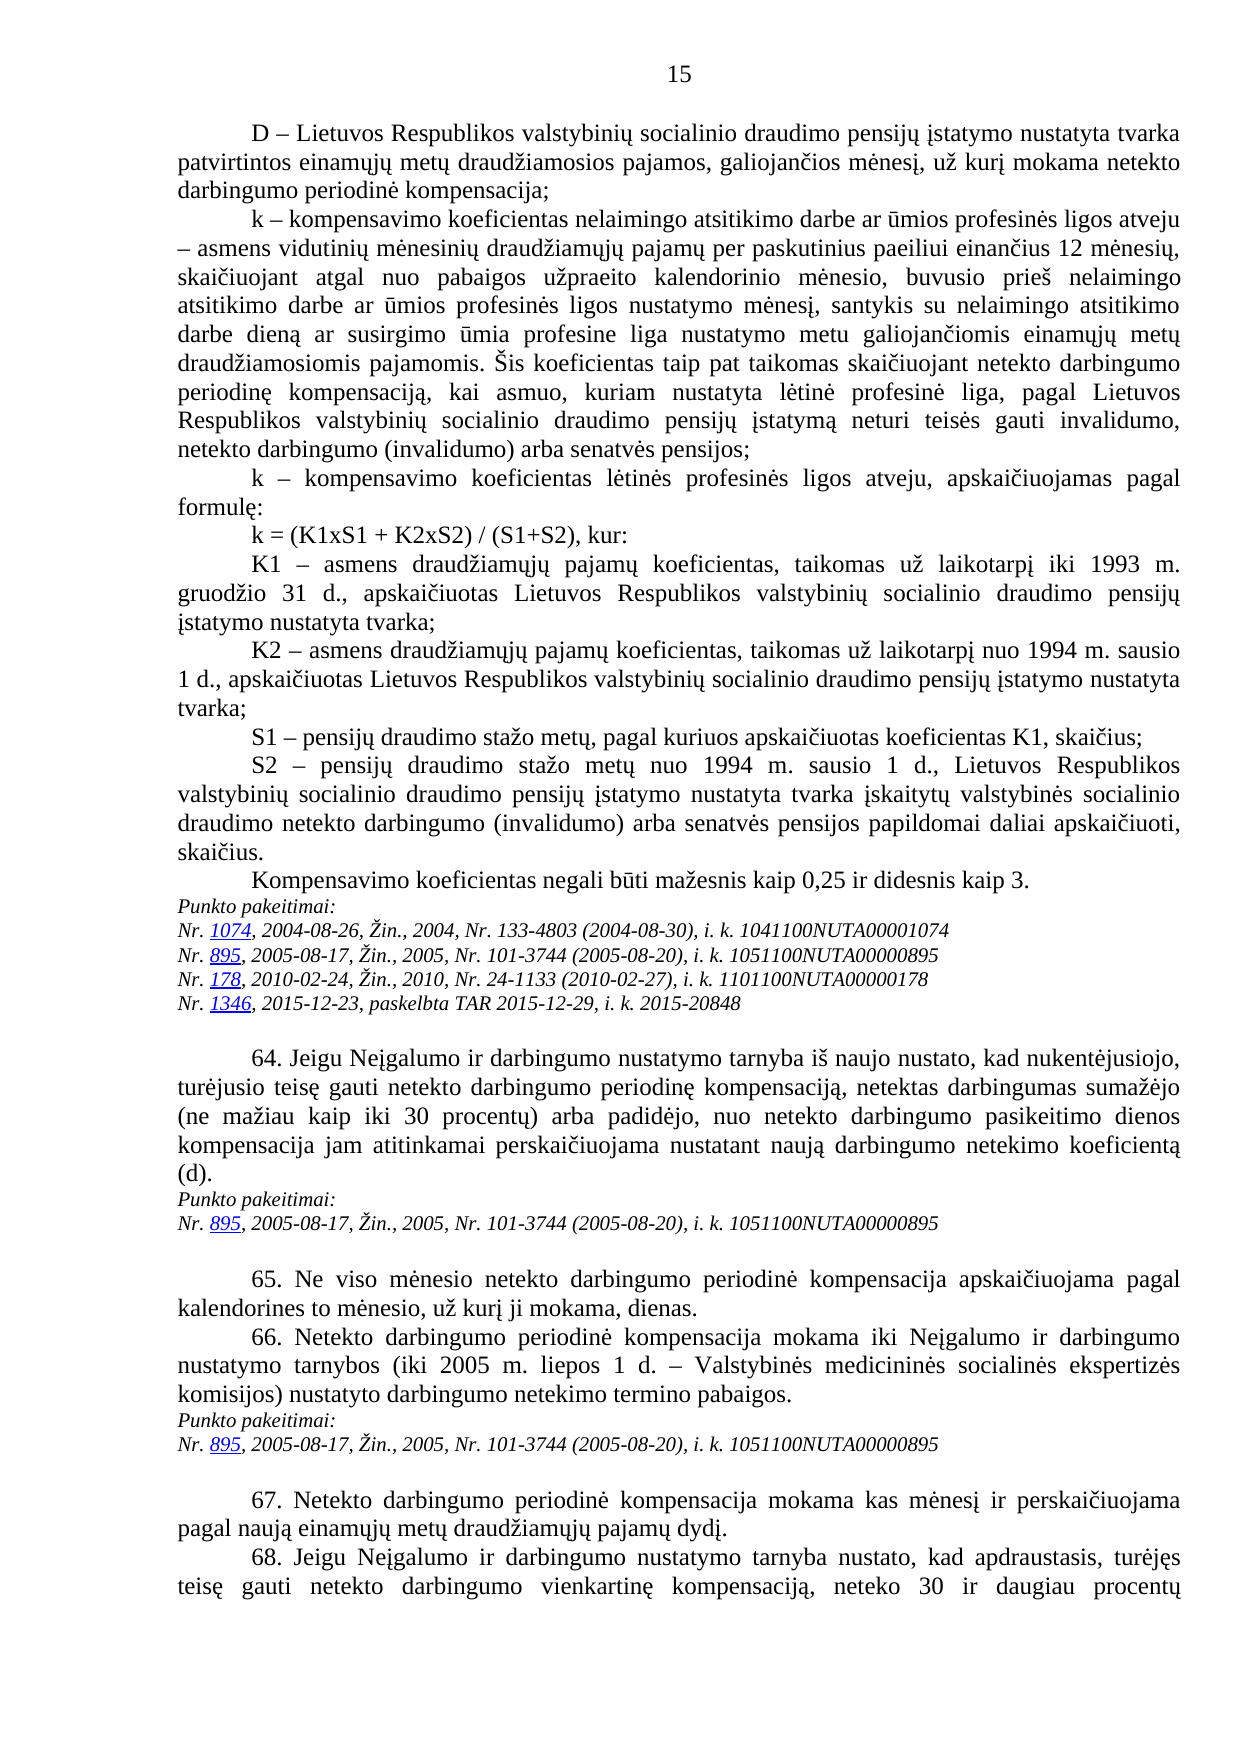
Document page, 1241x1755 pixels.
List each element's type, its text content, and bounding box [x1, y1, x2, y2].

text S1 – pensijų draudimo stažo metų, pagal kuriuos apskaičiuotas koeficientas K1, skaičius; [177, 722, 1181, 751]
text Punkto pakeitimai: [177, 1187, 1181, 1211]
text K1 – asmens draudžiamųjų pajamų koeficientas, taikomas už laikotarpį iki 1993 m. gruodžio 31 d., apskaičiuotas Lietuvos Respublikos valstybinių socialinio draudimo pensijų įstatymo nustatyta tvarka; [177, 549, 1181, 636]
text 66. Netekto darbingumo periodinė kompensacija mokama iki Neįgalumo ir darbingumo nustatymo tarnybos (iki 2005 m. liepos 1 d. – Valstybinės medicininės socialinės ekspertizės komisijos) nustatyto darbingumo netekimo termino pabaigos. [177, 1322, 1181, 1408]
text Nr. 895, 2005-08-17, Žin., 2005, Nr. 101-3744 (2005-08-20), i. k. 1051100NUTA00000895 [177, 1211, 1181, 1235]
text 65. Ne viso mėnesio netekto darbingumo periodinė kompensacija apskaičiuojama pagal kalendorines to mėnesio, už kurį ji mokama, dienas. [177, 1264, 1181, 1322]
text Nr. 1074, 2004-08-26, Žin., 2004, Nr. 133-4803 (2004-08-30), i. k. 1041100NUTA00001074 [177, 918, 1181, 942]
text k – kompensavimo koeficientas nelaimingo atsitikimo darbe ar ūmios profesinės ligos atveju – asmens vidutinių mėnesinių draudžiamųjų pajamų per paskutinius paeiliui einančius 12 mėnesių, skaičiuojant atgal nuo pabaigos užpraeito kalendorinio mėnesio, buvusio prieš nelaimingo atsitikimo darbe ar ūmios profesinės ligos nustatymo mėnesį, santykis su nelaimingo atsitikimo darbe dieną ar susirgimo ūmia profesine liga nustatymo metu galiojančiomis einamųjų metų draudžiamosiomis pajamomis. Šis koeficientas taip pat taikomas skaičiuojant netekto darbingumo periodinę kompensaciją, kai asmuo, kuriam nustatyta lėtinė profesinė liga, pagal Lietuvos Respublikos valstybinių socialinio draudimo pensijų įstatymą neturi teisės gauti invalidumo, netekto darbingumo (invalidumo) arba senatvės pensijos; [177, 204, 1181, 463]
text 68. Jeigu Neįgalumo ir darbingumo nustatymo tarnyba nustato, kad apdraustasis, turėjęs teisę gauti netekto darbingumo vienkartinę kompensaciją, neteko 30 ir daugiau procentų [177, 1542, 1181, 1600]
text S2 – pensijų draudimo stažo metų nuo 1994 m. sausio 1 d., Lietuvos Respublikos valstybinių socialinio draudimo pensijų įstatymo nustatyta tvarka įskaitytų valstybinės socialinio draudimo netekto darbingumo (invalidumo) arba senatvės pensijos papildomai daliai apskaičiuoti, skaičius. [177, 751, 1181, 866]
text Nr. 895, 2005-08-17, Žin., 2005, Nr. 101-3744 (2005-08-20), i. k. 1051100NUTA00000895 [177, 1432, 1181, 1456]
text Punkto pakeitimai: [177, 1408, 1181, 1432]
text K2 – asmens draudžiamųjų pajamų koeficientas, taikomas už laikotarpį nuo 1994 m. sausio 1 d., apskaičiuotas Lietuvos Respublikos valstybinių socialinio draudimo pensijų įstatymo nustatyta tvarka; [177, 636, 1181, 722]
text Punkto pakeitimai: [177, 894, 1181, 918]
text k = (K1xS1 + K2xS2) / (S1+S2), kur: [177, 521, 1181, 549]
text 67. Netekto darbingumo periodinė kompensacija mokama kas mėnesį ir perskaičiuojama pagal naują einamųjų metų draudžiamųjų pajamų dydį. [177, 1485, 1181, 1542]
text 64. Jeigu Neįgalumo ir darbingumo nustatymo tarnyba iš naujo nustato, kad nukentėjusiojo, turėjusio teisę gauti netekto darbingumo periodinę kompensaciją, netektas darbingumas sumažėjo (ne mažiau kaip iki 30 procentų) arba padidėjo, nuo netekto darbingumo pasikeitimo dienos kompensacija jam atitinkamai perskaičiuojama nustatant naują darbingumo netekimo koeficientą (d). [177, 1043, 1181, 1187]
text Nr. 895, 2005-08-17, Žin., 2005, Nr. 101-3744 (2005-08-20), i. k. 1051100NUTA00000895 [177, 942, 1181, 967]
text Nr. 178, 2010-02-24, Žin., 2010, Nr. 24-1133 (2010-02-27), i. k. 1101100NUTA00000178 [177, 967, 1181, 991]
text Kompensavimo koeficientas negali būti mažesnis kaip 0,25 ir didesnis kaip 3. [177, 866, 1181, 894]
text k – kompensavimo koeficientas lėtinės profesinės ligos atveju, apskaičiuojamas pagal formulę: [177, 463, 1181, 521]
text Nr. 1346, 2015-12-23, paskelbta TAR 2015-12-29, i. k. 2015-20848 [177, 991, 1181, 1015]
text D – Lietuvos Respublikos valstybinių socialinio draudimo pensijų įstatymo nustatyta tvarka patvirtintos einamųjų metų draudžiamosios pajamos, galiojančios mėnesį, už kurį mokama netekto darbingumo periodinė kompensacija; [177, 118, 1181, 204]
